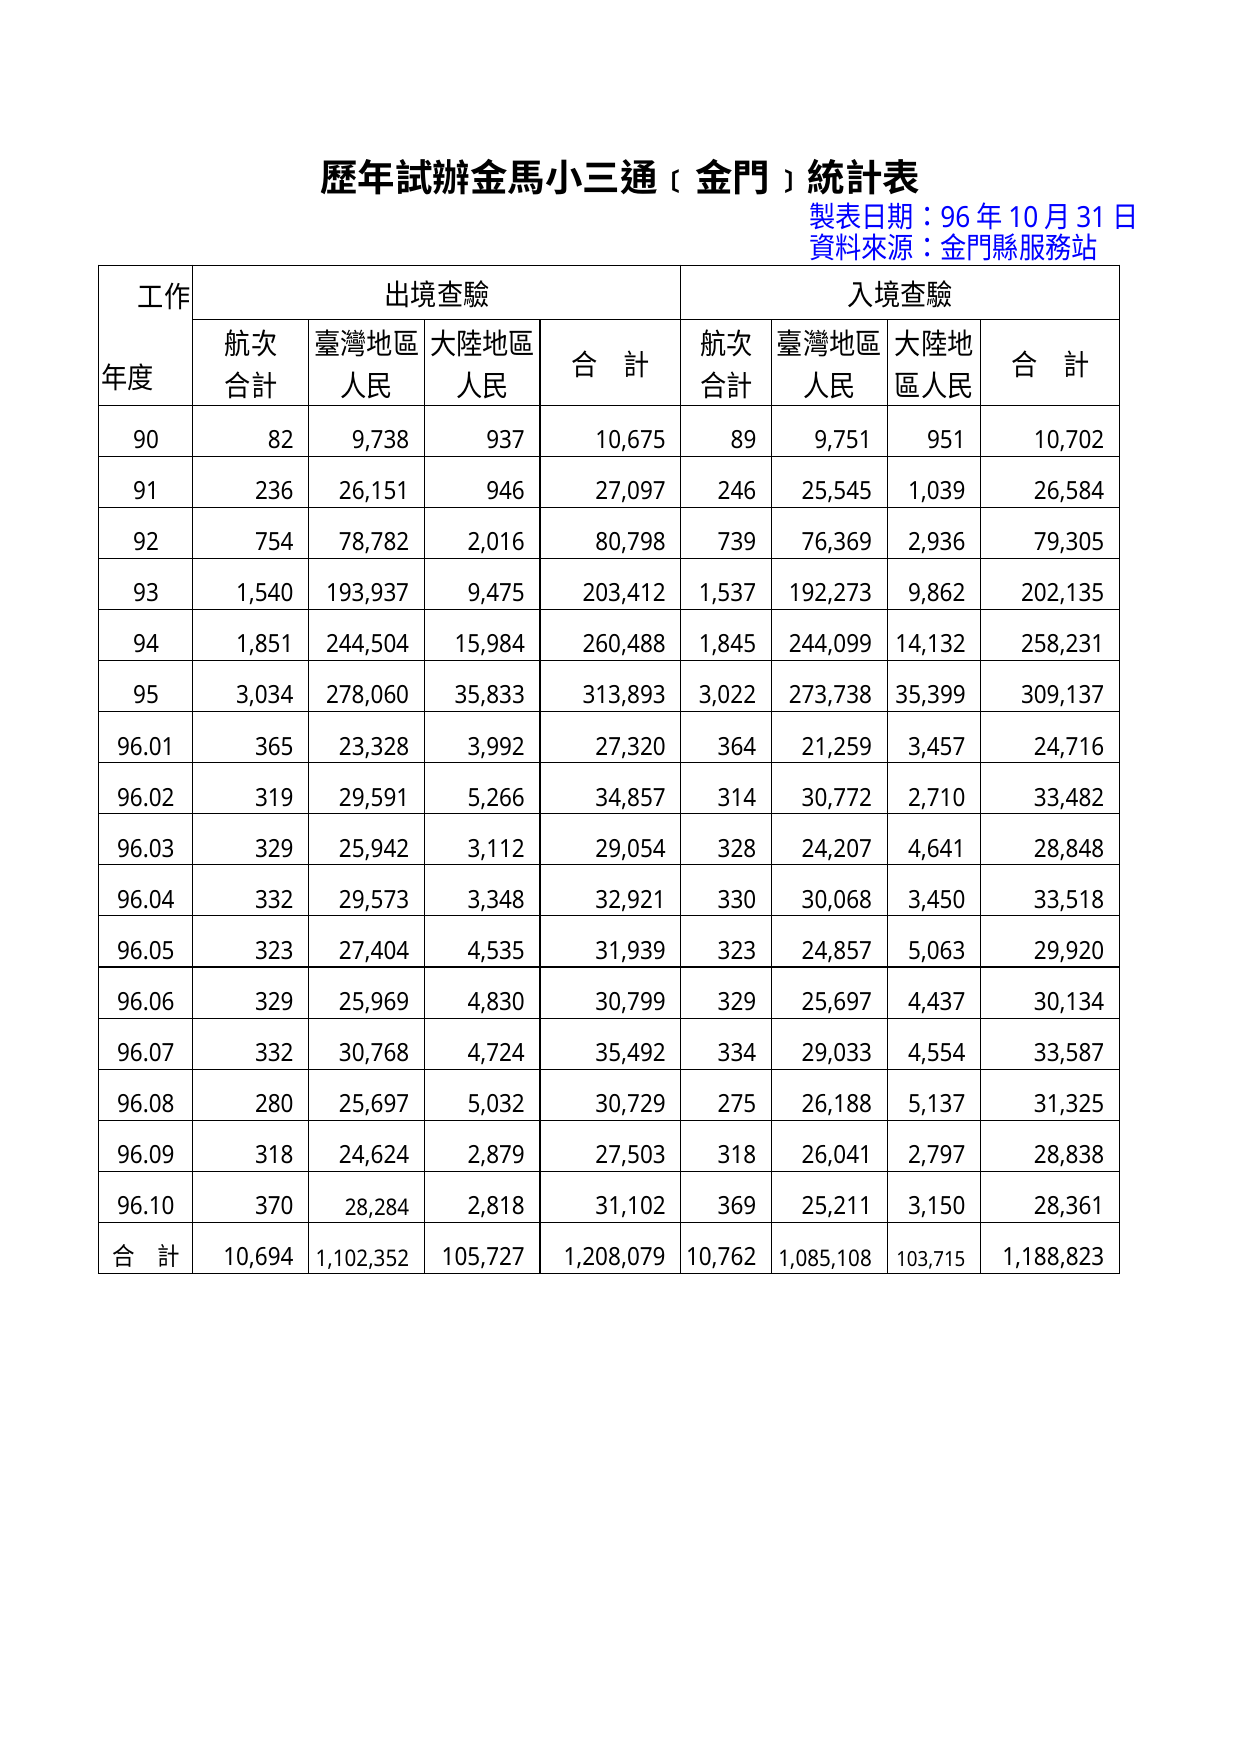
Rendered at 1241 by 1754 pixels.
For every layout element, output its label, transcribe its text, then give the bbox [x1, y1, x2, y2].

table_cell [1120, 1120, 1142, 1171]
table_cell 28,838 [981, 1121, 1119, 1171]
table_cell 25,697 [772, 968, 887, 1017]
table_cell [1120, 915, 1142, 966]
table_cell [1120, 711, 1142, 762]
table_cell 365 [193, 712, 308, 762]
table_cell 329 [193, 814, 308, 864]
table_cell [1120, 813, 1142, 864]
table_cell 航次 合計 [193, 320, 308, 405]
table_cell [1120, 405, 1142, 456]
table_cell 24,624 [309, 1121, 424, 1171]
table_cell 96.02 [99, 763, 192, 813]
table_cell 3,450 [888, 865, 980, 915]
table_cell 10,694 [193, 1223, 308, 1273]
table_cell 9,751 [772, 406, 887, 456]
table_cell 臺灣地區人民 [772, 320, 887, 405]
table_cell 318 [681, 1121, 771, 1171]
table_cell 29,591 [309, 763, 424, 813]
table_cell 90 [99, 406, 192, 456]
table_cell 27,097 [541, 457, 680, 507]
table_cell 278,060 [309, 661, 424, 711]
table_cell 192,273 [772, 559, 887, 609]
table_cell 754 [193, 508, 308, 558]
table_cell 4,554 [888, 1019, 980, 1068]
table_cell [1120, 1069, 1142, 1119]
table_header 製表日期：96年10月31日 資料來源：金門縣服務站 [806, 202, 1142, 264]
table_cell 28,284 [309, 1172, 424, 1222]
table_cell 76,369 [772, 508, 887, 558]
table_cell 1,188,823 [981, 1223, 1119, 1273]
table_cell 28,361 [981, 1172, 1119, 1222]
table_cell 3,457 [888, 712, 980, 762]
table_cell 96.08 [99, 1070, 192, 1119]
table_cell 96.01 [99, 712, 192, 762]
table_cell 91 [99, 457, 192, 507]
table_cell 244,099 [772, 610, 887, 660]
table_cell 合 計 [99, 1223, 192, 1273]
table_cell 4,724 [425, 1019, 539, 1068]
table_cell 334 [681, 1019, 771, 1068]
table_cell 33,518 [981, 865, 1119, 915]
table_cell 30,729 [541, 1070, 680, 1119]
table_cell 103,715 [888, 1223, 980, 1273]
table_cell 1,540 [193, 559, 308, 609]
table_cell 319 [193, 763, 308, 813]
table_cell 329 [681, 968, 771, 1017]
table_cell [1120, 1222, 1142, 1273]
table_cell 96.06 [99, 968, 192, 1017]
table_cell 9,862 [888, 559, 980, 609]
table_cell 2,016 [425, 508, 539, 558]
table_cell 946 [425, 457, 539, 507]
table_cell 260,488 [541, 610, 680, 660]
table_cell 1,851 [193, 610, 308, 660]
table_cell 2,879 [425, 1121, 539, 1171]
table_cell 26,151 [309, 457, 424, 507]
table_cell 14,132 [888, 610, 980, 660]
table_cell 96.09 [99, 1121, 192, 1171]
table_cell 5,266 [425, 763, 539, 813]
table_cell 大陸地區人民 [425, 320, 539, 405]
table_cell 35,833 [425, 661, 539, 711]
table_cell 2,936 [888, 508, 980, 558]
table_cell 246 [681, 457, 771, 507]
table_cell 96.05 [99, 916, 192, 966]
table_cell 82 [193, 406, 308, 456]
table_cell 25,697 [309, 1070, 424, 1119]
table_cell 大陸地區人民 [888, 320, 980, 405]
table_cell 1,208,079 [541, 1223, 680, 1273]
table_cell 273,738 [772, 661, 887, 711]
table_cell 9,475 [425, 559, 539, 609]
table_cell 318 [193, 1121, 308, 1171]
table_cell [1120, 319, 1142, 405]
table_cell 94 [99, 610, 192, 660]
table_cell 29,054 [541, 814, 680, 864]
table_cell 35,399 [888, 661, 980, 711]
table_cell 29,920 [981, 916, 1119, 966]
table_cell 369 [681, 1172, 771, 1222]
table_cell 3,022 [681, 661, 771, 711]
table_cell 329 [193, 968, 308, 1017]
table_cell 4,641 [888, 814, 980, 864]
table_cell 2,710 [888, 763, 980, 813]
table_cell 1,102,352 [309, 1223, 424, 1273]
table_cell 4,535 [425, 916, 539, 966]
table_cell 24,716 [981, 712, 1119, 762]
table_cell 合 計 [981, 320, 1119, 405]
table_cell [1120, 1171, 1142, 1222]
table_cell 27,320 [541, 712, 680, 762]
table_cell 31,102 [541, 1172, 680, 1222]
table_cell 23,328 [309, 712, 424, 762]
table_cell 323 [681, 916, 771, 966]
table_cell 93 [99, 559, 192, 609]
table_cell 2,797 [888, 1121, 980, 1171]
table_cell 3,034 [193, 661, 308, 711]
table_cell 工作 年度 [99, 266, 192, 405]
table_cell 96.07 [99, 1019, 192, 1068]
table_cell 4,437 [888, 968, 980, 1017]
table_cell 1,537 [681, 559, 771, 609]
table_cell 臺灣地區人民 [309, 320, 424, 405]
table_cell [1120, 507, 1142, 558]
table_cell 3,348 [425, 865, 539, 915]
table_cell 92 [99, 508, 192, 558]
table_cell [1120, 265, 1142, 319]
table_cell 33,587 [981, 1019, 1119, 1068]
table_cell 332 [193, 1019, 308, 1068]
table_cell 2,818 [425, 1172, 539, 1222]
table_cell [1120, 1018, 1142, 1068]
table_cell 5,032 [425, 1070, 539, 1119]
table_cell 96.04 [99, 865, 192, 915]
table_cell 30,772 [772, 763, 887, 813]
table_cell 30,134 [981, 968, 1119, 1017]
table_cell 入境查驗 [681, 266, 1119, 319]
table_cell [1120, 660, 1142, 711]
table_cell [1120, 762, 1142, 813]
table_cell 328 [681, 814, 771, 864]
table_cell 25,545 [772, 457, 887, 507]
table_cell 5,063 [888, 916, 980, 966]
table_cell 370 [193, 1172, 308, 1222]
table_cell 30,768 [309, 1019, 424, 1068]
table_cell 96.03 [99, 814, 192, 864]
table_cell 79,305 [981, 508, 1119, 558]
table_cell 80,798 [541, 508, 680, 558]
table_cell 10,702 [981, 406, 1119, 456]
table_cell 30,068 [772, 865, 887, 915]
table_cell 29,033 [772, 1019, 887, 1068]
table_cell 合 計 [541, 320, 680, 405]
table_cell 33,482 [981, 763, 1119, 813]
table_cell 27,503 [541, 1121, 680, 1171]
table_cell 258,231 [981, 610, 1119, 660]
table_cell 9,738 [309, 406, 424, 456]
table_cell 25,942 [309, 814, 424, 864]
table_cell 244,504 [309, 610, 424, 660]
table_cell 30,799 [541, 968, 680, 1017]
table_cell 739 [681, 508, 771, 558]
table_cell 280 [193, 1070, 308, 1119]
table_cell 3,992 [425, 712, 539, 762]
text 歷年試辦金馬小三通﹝金門﹞統計表 [89, 148, 1152, 202]
table_cell 航次 合計 [681, 320, 771, 405]
table_cell 10,675 [541, 406, 680, 456]
table_cell 203,412 [541, 559, 680, 609]
table_cell 出境查驗 [193, 266, 680, 319]
table_header [504, 202, 806, 264]
table_cell 31,939 [541, 916, 680, 966]
table_cell [1120, 456, 1142, 507]
table_cell 3,112 [425, 814, 539, 864]
table_cell 25,211 [772, 1172, 887, 1222]
table_cell 31,325 [981, 1070, 1119, 1119]
table_cell 5,137 [888, 1070, 980, 1119]
table_cell 314 [681, 763, 771, 813]
table_cell 26,041 [772, 1121, 887, 1171]
table_cell 27,404 [309, 916, 424, 966]
table_cell 15,984 [425, 610, 539, 660]
table_cell 951 [888, 406, 980, 456]
table_cell 95 [99, 661, 192, 711]
table_cell 24,207 [772, 814, 887, 864]
table_cell 309,137 [981, 661, 1119, 711]
table_cell [1120, 609, 1142, 660]
table_cell 10,762 [681, 1223, 771, 1273]
table_cell 29,573 [309, 865, 424, 915]
table_cell [1120, 558, 1142, 609]
table_cell 275 [681, 1070, 771, 1119]
table_cell 323 [193, 916, 308, 966]
table_cell 105,727 [425, 1223, 539, 1273]
table_cell 1,845 [681, 610, 771, 660]
table_cell 364 [681, 712, 771, 762]
table_cell 193,937 [309, 559, 424, 609]
table_cell 313,893 [541, 661, 680, 711]
table_cell 26,188 [772, 1070, 887, 1119]
table_cell 937 [425, 406, 539, 456]
table_cell 25,969 [309, 968, 424, 1017]
table_cell 332 [193, 865, 308, 915]
table_header [185, 202, 503, 264]
table_cell 89 [681, 406, 771, 456]
table_cell 34,857 [541, 763, 680, 813]
table_cell 24,857 [772, 916, 887, 966]
table_cell 1,085,108 [772, 1223, 887, 1273]
table_cell [1120, 864, 1142, 915]
table_cell 4,830 [425, 968, 539, 1017]
table_cell 78,782 [309, 508, 424, 558]
table_cell 96.10 [99, 1172, 192, 1222]
table_cell 26,584 [981, 457, 1119, 507]
table_cell 3,150 [888, 1172, 980, 1222]
table_cell 236 [193, 457, 308, 507]
table_cell [1120, 966, 1142, 1017]
table_cell 32,921 [541, 865, 680, 915]
table_cell 35,492 [541, 1019, 680, 1068]
table_cell 21,259 [772, 712, 887, 762]
table_cell 330 [681, 865, 771, 915]
table_cell 1,039 [888, 457, 980, 507]
table_cell 28,848 [981, 814, 1119, 864]
table_cell 202,135 [981, 559, 1119, 609]
table_header [98, 202, 184, 264]
